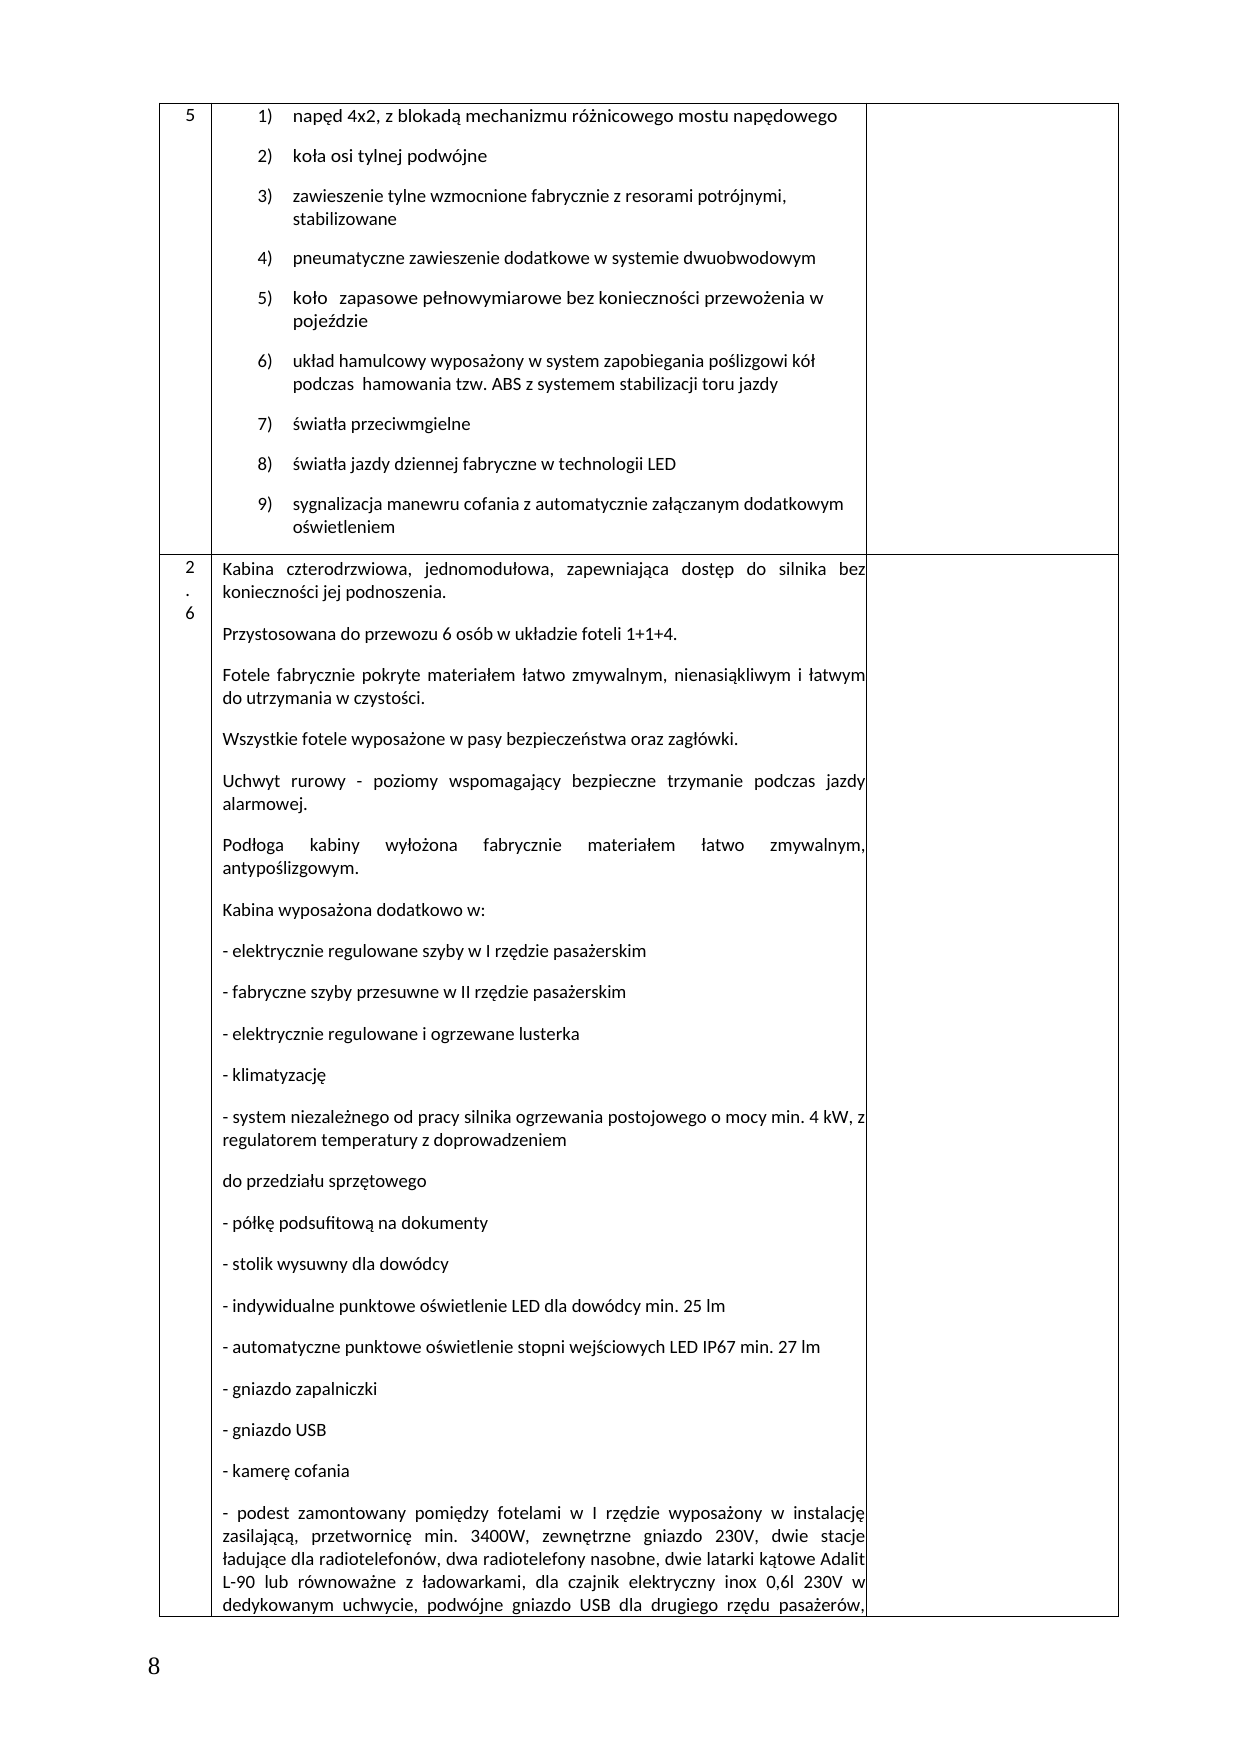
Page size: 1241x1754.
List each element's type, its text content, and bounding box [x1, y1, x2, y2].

table_cell Kabina czterodrzwiowa, jednomodułowa, zapewniająca dostęp do silnika bez konieczności jej podnoszenia. Przystosowana do przewozu 6 osób w układzie foteli 1+1+4. Fotele fabrycznie pokryte materiałem łatwo zmywalnym, nienasiąkliwym i łatwym do utrzymania w czystości. Wszystkie fotele wyposażone w pasy bezpieczeństwa oraz zagłówki. Uchwyt rurowy - poziomy wspomagający bezpieczne trzymanie podczas jazdy alarmowej. Podłoga kabiny wyłożona fabrycznie materiałem łatwo zmywalnym, antypoślizgowym. Kabina wyposażona dodatkowo w: - elektrycznie regulowane szyby w I rzędzie pasażerskim - fabryczne szyby przesuwne w II rzędzie pasażerskim - elektrycznie regulowane i ogrzewane lusterka - klimatyzację - system niezależnego od pracy silnika ogrzewania postojowego o mocy min. 4 kW, z regulatorem temperatury z doprowadzeniem do przedziału sprzętowego - półkę podsufitową na dokumenty - stolik wysuwny dla dowódcy - indywidualne punktowe oświetlenie LED dla dowódcy min. 25 lm - automatyczne punktowe oświetlenie stopni wejściowych LED IP67 min. 27 lm - gniazdo zapalniczki - gniazdo USB - kamerę cofania - podest zamontowany pomiędzy fotelami w I rzędzie wyposażony w instalację zasilającą, przetwornicę min. 3400W, zewnętrzne gniazdo 230V, dwie stacje ładujące dla radiotelefonów, dwa radiotelefony nasobne, dwie latarki kątowe Adalit L-90 lub równoważne z ładowarkami, dla czajnik elektryczny inox 0,6l 230V w dedykowanym uchwycie, podwójne gniazdo USB dla drugiego rzędu pasażerów, [212, 555, 866, 1616]
table_cell Podwozie pojazdu musi spełniać następujące warunki: napęd 4x2, z blokadą mechanizmu różnicowego mostu napędowego koła osi tylnej podwójne zawieszenie tylne wzmocnione fabrycznie z resorami potrójnymi, stabilizowane pneumatyczne zawieszenie dodatkowe w systemie dwuobwodowym koło zapasowe pełnowymiarowe bez konieczności przewożenia w pojeździe układ hamulcowy wyposażony w system zapobiegania poślizgowi kół podczas hamowania tzw. ABS z systemem stabilizacji toru jazdy światła przeciwmgielne światła jazdy dziennej fabryczne w technologii LED sygnalizacja manewru cofania z automatycznie załączanym dodatkowym oświetleniem [212, 104, 866, 554]
table_cell [867, 104, 1118, 554]
table_cell [867, 555, 1118, 1616]
table_cell 2.6 [160, 555, 211, 1616]
table_cell 5 [160, 104, 211, 554]
